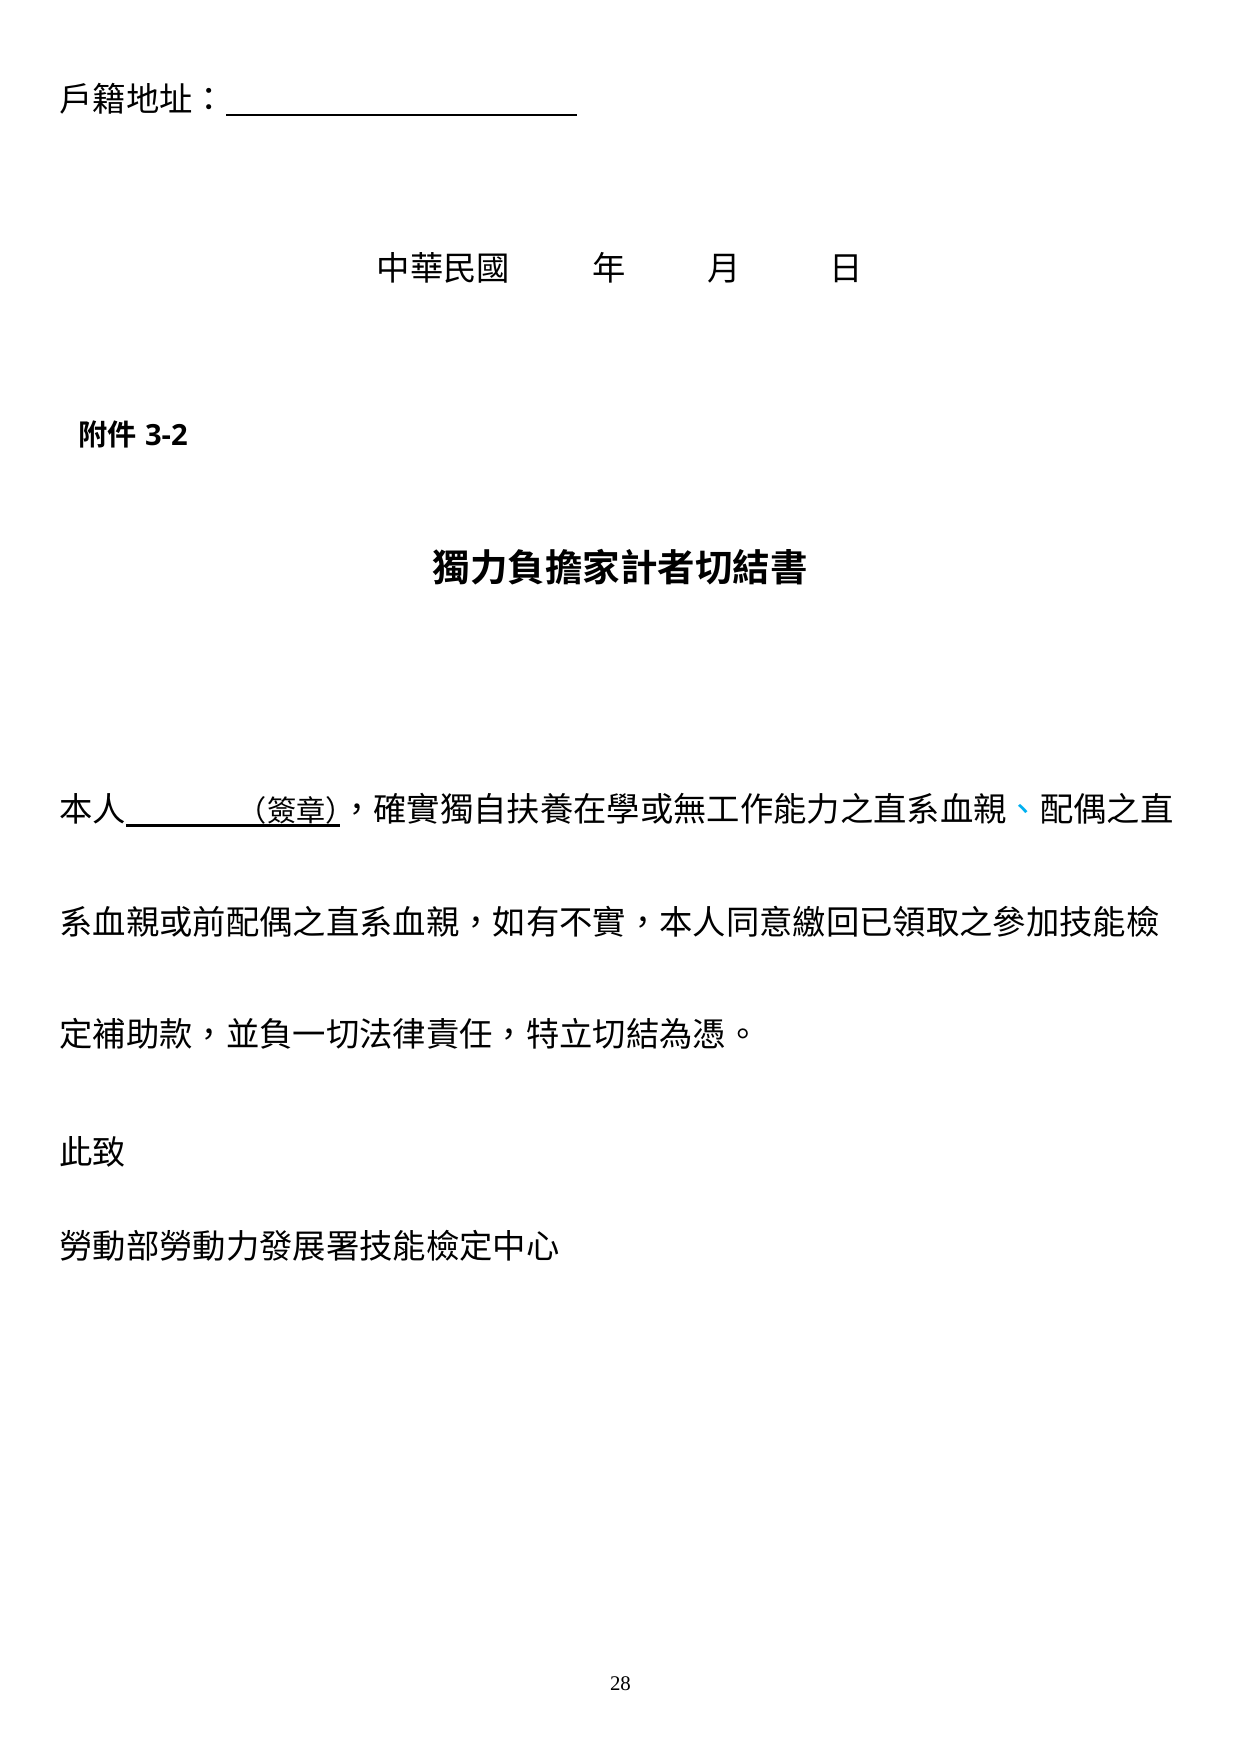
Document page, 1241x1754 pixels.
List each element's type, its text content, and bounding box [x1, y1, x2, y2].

text 此致 [59, 1112, 1181, 1187]
text 本人 （簽章），確實獨自扶養在學或無工作能力之直系血親、配偶之直系血親或前配偶之直系血親，如有不實，本人同意繳回已領取之參加技能檢定補助款，並負一切法律責任，特立切結為憑。 [59, 770, 1181, 1070]
text 中華民國 年 月 日 [59, 228, 1181, 303]
text 勞動部勞動力發展署技能檢定中心 [59, 1206, 1181, 1281]
text 獨力負擔家計者切結書 [59, 528, 1181, 603]
text 戶籍地址： [59, 59, 1181, 134]
